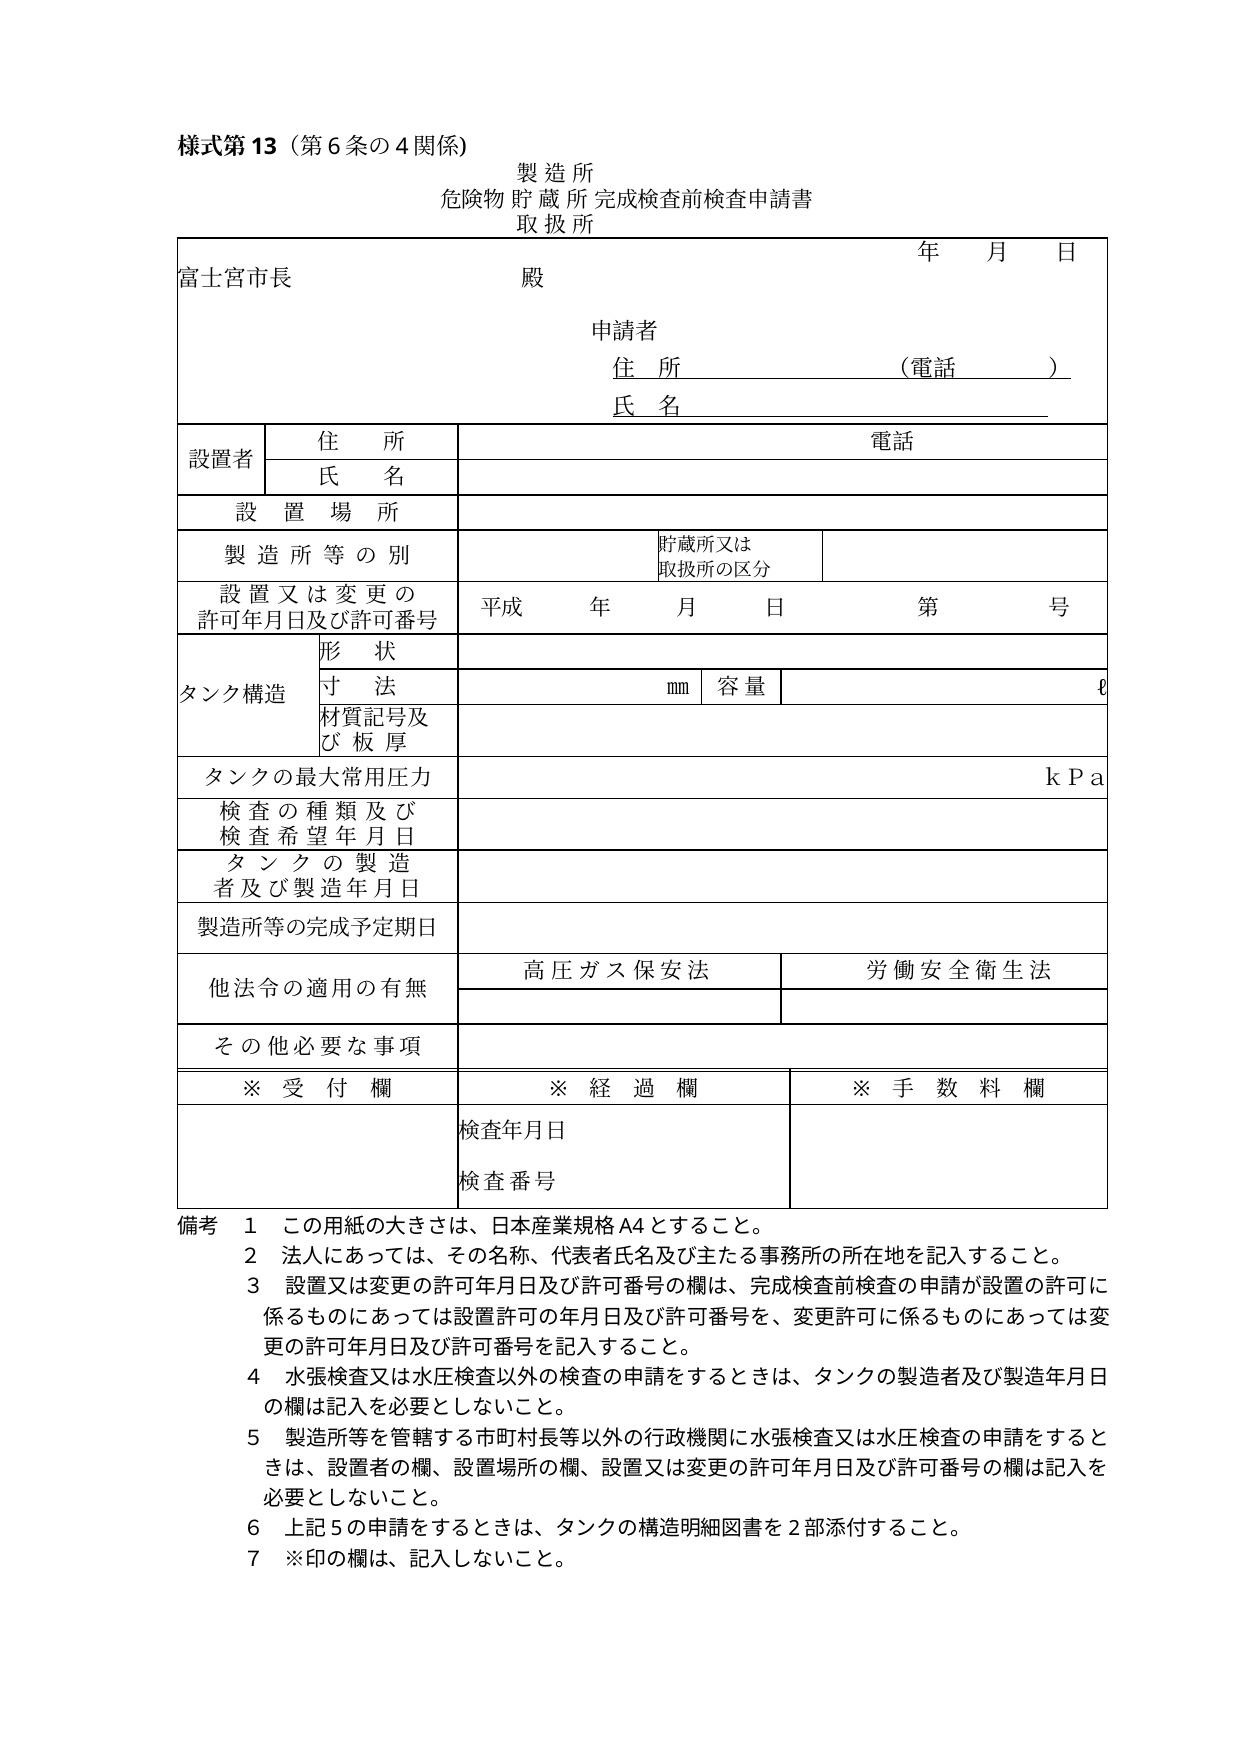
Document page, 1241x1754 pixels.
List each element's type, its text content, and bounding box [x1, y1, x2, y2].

table_cell [823, 531, 1107, 581]
table_cell [459, 705, 1107, 756]
table_cell [459, 1025, 1107, 1068]
table_cell 設置者 [178, 425, 264, 494]
text ４ 水張検査又は水圧検査以外の検査の申請をするときは、タンクの製造者及び製造年月日の欄は記入を必要としないこと。 [243, 1360, 1110, 1421]
table_cell ℓ [782, 670, 1107, 704]
text 備考 １ この用紙の大きさは、日本産業規格A4とすること。 [177, 1209, 1110, 1239]
table_cell 寸 法 [320, 670, 457, 704]
table_cell 検査年月日 検査番号 [459, 1105, 789, 1208]
table_cell 他法令の適用の有無 [178, 954, 457, 1023]
table_cell ㎜ [459, 670, 701, 704]
table_cell [459, 460, 1107, 494]
table_cell 電話 [459, 425, 1107, 458]
table_cell タンクの最大常用圧力 [178, 757, 457, 797]
table_cell [782, 990, 1107, 1023]
table_cell 労 働 安 全 衛 生 法 [782, 954, 1107, 988]
table_cell タンクの製造 者及び製造年月日 [178, 851, 457, 901]
text ５ 製造所等を管轄する市町村長等以外の行政機関に水張検査又は水圧検査の申請をするときは、設置者の欄、設置場所の欄、設置又は変更の許可年月日及び許可番号の欄は記入を必要としないこと。 [243, 1421, 1110, 1511]
table_cell 材質記号及 び 板 厚 [320, 705, 457, 756]
table_cell [459, 903, 1107, 952]
table_cell 高 圧 ガ ス 保 安 法 [459, 954, 780, 988]
table_cell 製造所等の別 [178, 531, 457, 581]
table_cell 形 状 [320, 635, 457, 668]
text 取 扱 所 [177, 212, 1110, 237]
table_cell ｋＰａ [459, 757, 1107, 797]
table_cell ※ 手 数 料 欄 [791, 1072, 1107, 1103]
table_cell [791, 1105, 1107, 1208]
table_cell [459, 531, 658, 581]
table_cell 容 量 [702, 670, 780, 704]
table_cell [459, 851, 1107, 901]
table_cell 検査の種類及び 検査希望年月日 [178, 799, 457, 849]
text 製 造 所 [177, 161, 1110, 186]
text ３ 設置又は変更の許可年月日及び許可番号の欄は、完成検査前検査の申請が設置の許可に係るものにあっては設置許可の年月日及び許可番号を、変更許可に係るものにあっては変更の許可年月日及び許可番号を記入すること。 [243, 1270, 1110, 1360]
table_cell ※ 経 過 欄 [459, 1072, 789, 1103]
text ６ 上記5の申請をするときは、タンクの構造明細図書を2部添付すること。 [243, 1511, 1110, 1542]
table_header 年 月 日 富士宮市長 殿 申請者 住 所 （電話 ） 氏 名 [178, 239, 1107, 423]
table_cell 氏 名 [266, 460, 457, 494]
table_cell その他必要な事項 [178, 1025, 457, 1068]
text 様式第13（第6条の4関係) [177, 130, 1110, 161]
text 危険物 貯 蔵 所 完成検査前検査申請書 [177, 186, 1110, 212]
text ２ 法人にあっては、その名称、代表者氏名及び主たる事務所の所在地を記入すること。 [177, 1239, 1110, 1270]
table_cell 設置又は変更の 許可年月日及び許可番号 [178, 582, 457, 633]
table_cell 貯蔵所又は 取扱所の区分 [659, 531, 822, 581]
text ７ ※印の欄は、記入しないこと。 [243, 1542, 1110, 1572]
table_cell [178, 1105, 457, 1208]
table_cell 住 所 [266, 425, 457, 458]
table_cell 平成 年 月 日 第 号 [459, 582, 1107, 633]
table_cell [459, 496, 1107, 529]
table_cell 設置場所 [178, 496, 457, 529]
table_cell タンク構造 [178, 635, 319, 756]
table_cell ※ 受 付 欄 [178, 1072, 457, 1103]
table_cell [459, 799, 1107, 849]
table_cell [459, 635, 1107, 668]
table_cell 製造所等の完成予定期日 [178, 903, 457, 952]
table_cell [459, 990, 780, 1023]
